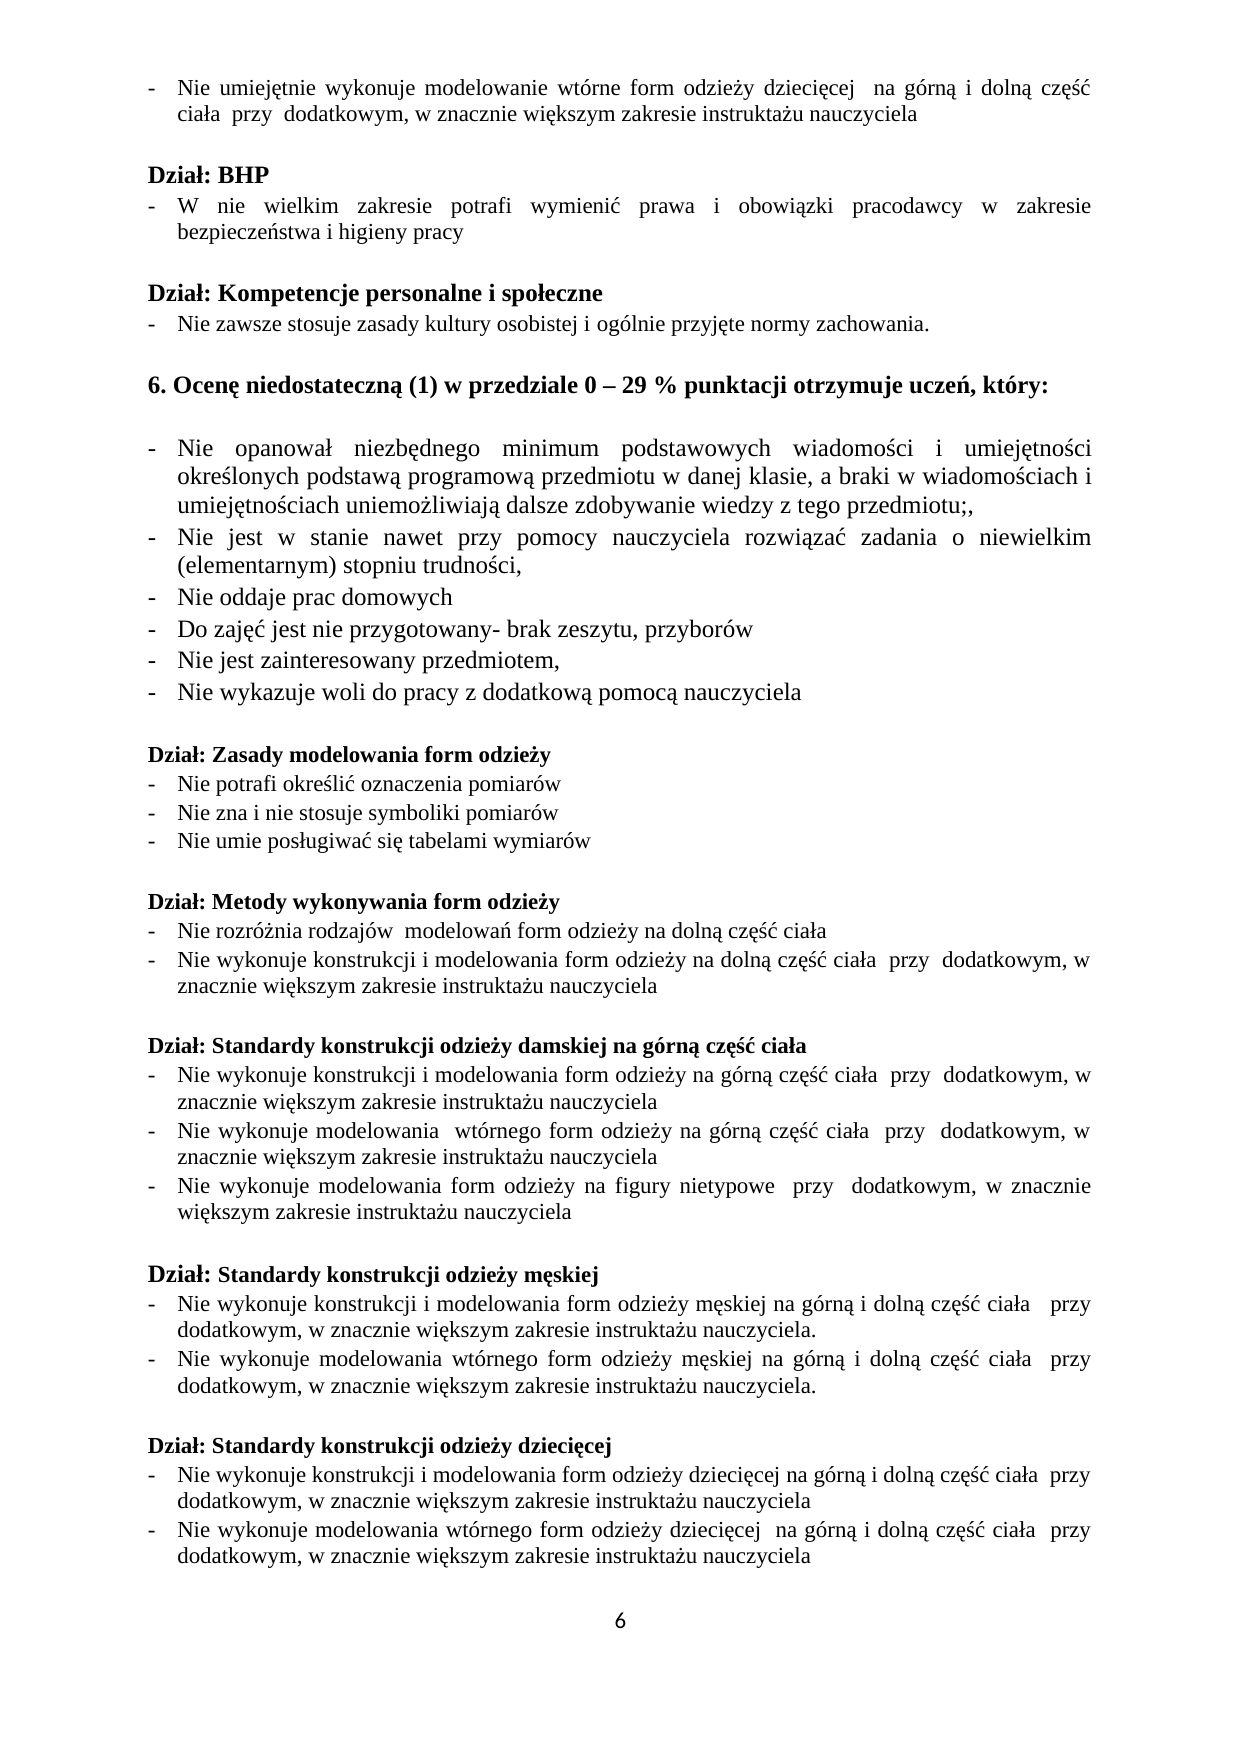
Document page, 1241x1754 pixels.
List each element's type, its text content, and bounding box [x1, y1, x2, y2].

text - Nie opanował niezbędnego minimum podstawowych wiadomości i umiejętności określonych podstawą programową przedmiotu w danej klasie, a braki w wiadomościach i umiejętnościach uniemożliwiają dalsze zdobywanie wiedzy z tego przedmiotu;, [148, 433, 1093, 519]
text Dział: Zasady modelowania form odzieży [148, 741, 1093, 767]
text - Nie wykonuje modelowania form odzieży na figury nietypowe przy dodatkowym, w znacznie większym zakresie instruktażu nauczyciela [148, 1172, 1093, 1225]
text - Nie umie posługiwać się tabelami wymiarów [148, 827, 1093, 854]
text - Nie potrafi określić oznaczenia pomiarów [148, 769, 1093, 796]
text - Nie wykonuje konstrukcji i modelowania form odzieży dziecięcej na górną i dolną część ciała przy dodatkowym, w znacznie większym zakresie instruktażu nauczyciela [148, 1461, 1093, 1514]
text - Nie zna i nie stosuje symboliki pomiarów [148, 798, 1093, 825]
text - Nie wykonuje modelowania wtórnego form odzieży na górną część ciała przy dodatkowym, w znacznie większym zakresie instruktażu nauczyciela [148, 1117, 1093, 1169]
text Dział: Standardy konstrukcji odzieży męskiej [148, 1259, 1093, 1287]
text - Nie jest w stanie nawet przy pomocy nauczyciela rozwiązać zadania o niewielkim (elementarnym) stopniu trudności, [148, 522, 1093, 579]
text - Nie wykazuje woli do pracy z dodatkową pomocą nauczyciela [148, 677, 1093, 706]
text Dział: Standardy konstrukcji odzieży dziecięcej [148, 1432, 1093, 1458]
text - Nie wykonuje konstrukcji i modelowania form odzieży na górną część ciała przy dodatkowym, w znacznie większym zakresie instruktażu nauczyciela [148, 1061, 1093, 1114]
text - Nie rozróżnia rodzajów modelowań form odzieży na dolną część ciała [148, 917, 1093, 943]
text - Nie wykonuje modelowania wtórnego form odzieży męskiej na górną i dolną część ciała przy dodatkowym, w znacznie większym zakresie instruktażu nauczyciela. [148, 1345, 1093, 1398]
text - Nie oddaje prac domowych [148, 582, 1093, 611]
text - Nie wykonuje modelowania wtórnego form odzieży dziecięcej na górną i dolną część ciała przy dodatkowym, w znacznie większym zakresie instruktażu nauczyciela [148, 1516, 1093, 1569]
text Dział: BHP [148, 160, 1093, 189]
text Dział: Kompetencje personalne i społeczne [148, 278, 1093, 307]
text - Nie wykonuje konstrukcji i modelowania form odzieży męskiej na górną i dolną część ciała przy dodatkowym, w znacznie większym zakresie instruktażu nauczyciela. [148, 1290, 1093, 1343]
text - Nie jest zainteresowany przedmiotem, [148, 646, 1093, 674]
text - Nie umiejętnie wykonuje modelowanie wtórne form odzieży dziecięcej na górną i dolną część ciała przy dodatkowym, w znacznie większym zakresie instruktażu nauczyciela [148, 74, 1093, 126]
text 6. Ocenę niedostateczną (1) w przedziale 0 – 29 % punktacji otrzymuje uczeń, który: [148, 370, 1092, 399]
text - W nie wielkim zakresie potrafi wymienić prawa i obowiązki pracodawcy w zakresie bezpieczeństwa i higieny pracy [148, 192, 1093, 244]
text - Nie zawsze stosuje zasady kultury osobistej i ogólnie przyjęte normy zachowania. [148, 310, 1093, 336]
text - Nie wykonuje konstrukcji i modelowania form odzieży na dolną część ciała przy dodatkowym, w znacznie większym zakresie instruktażu nauczyciela [148, 946, 1093, 998]
text Dział: Standardy konstrukcji odzieży damskiej na górną część ciała [148, 1032, 1093, 1059]
text Dział: Metody wykonywania form odzieży [148, 888, 1093, 914]
text - Do zajęć jest nie przygotowany- brak zeszytu, przyborów [148, 614, 1093, 643]
